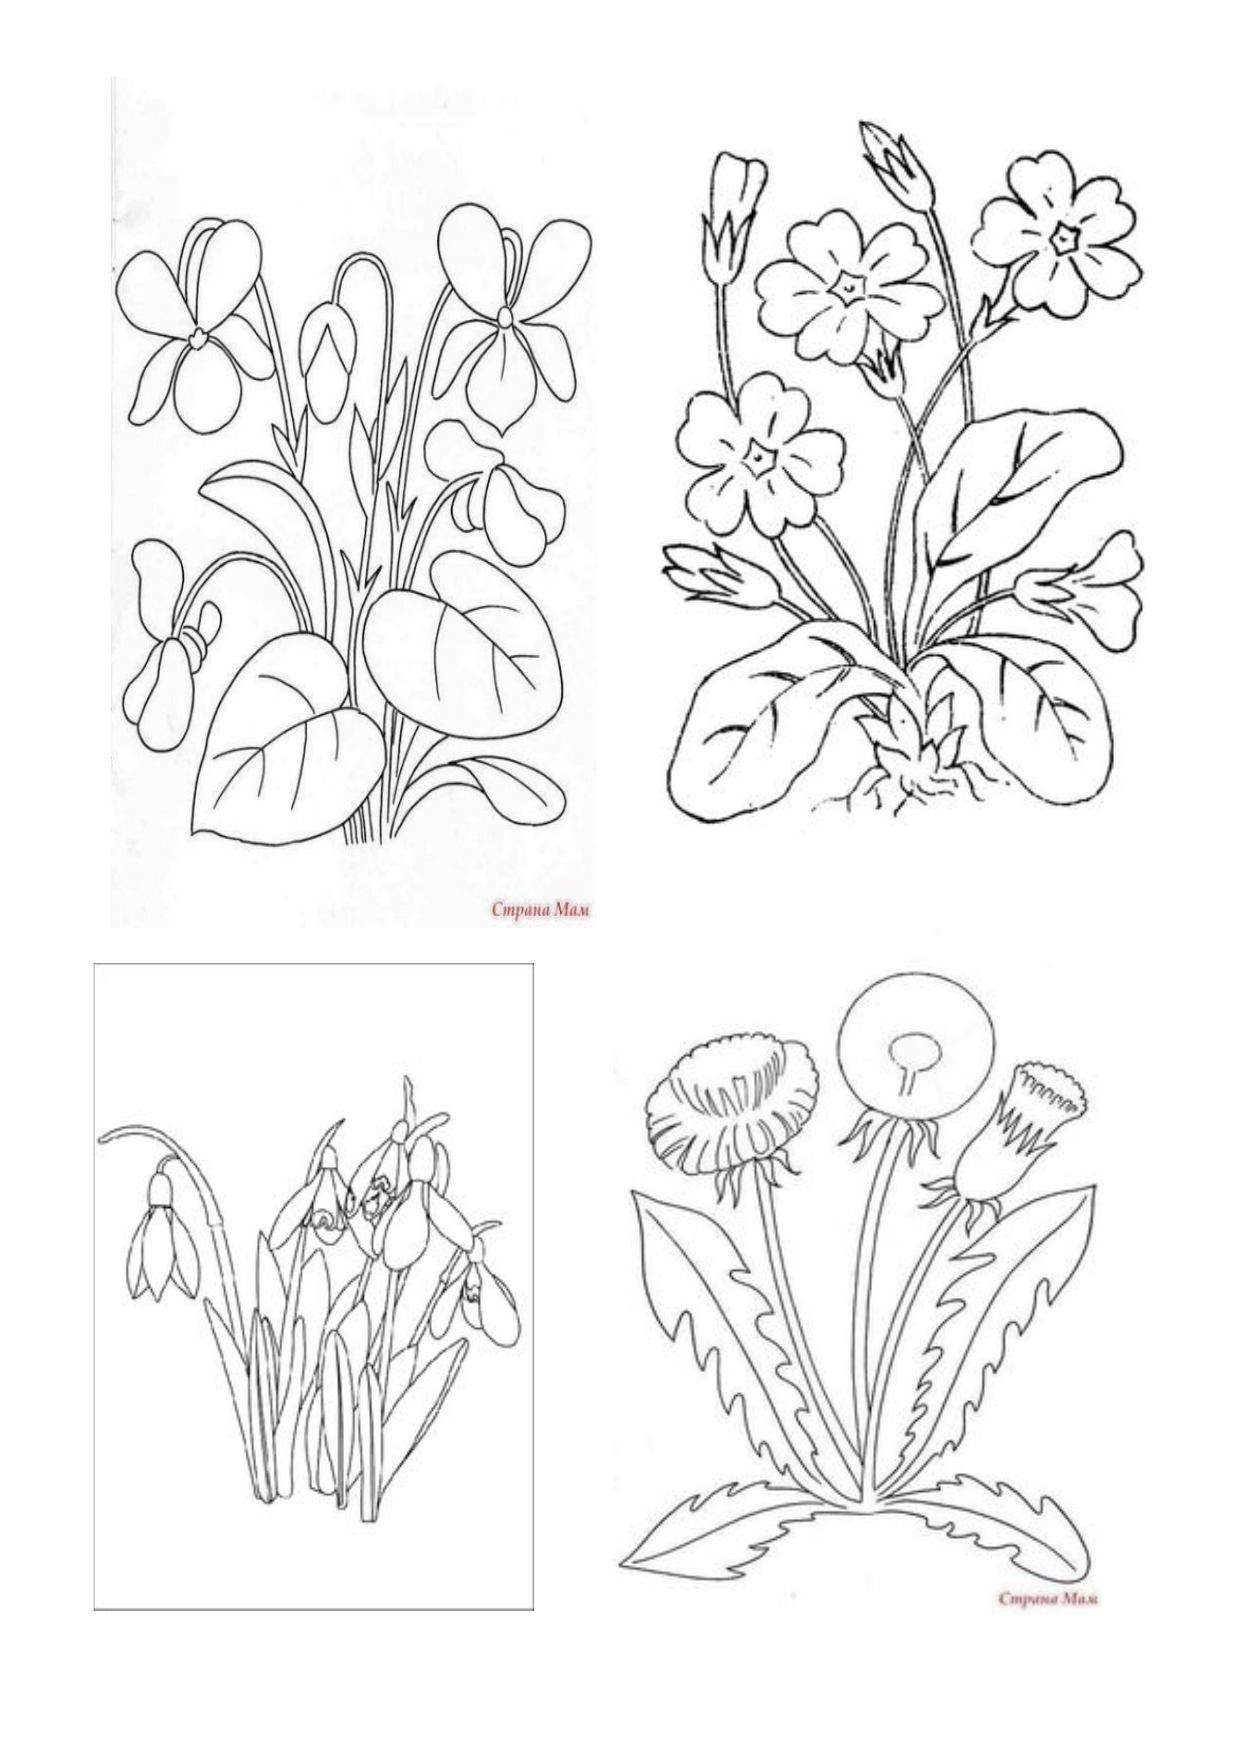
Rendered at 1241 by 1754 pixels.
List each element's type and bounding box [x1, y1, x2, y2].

picture [613, 907, 1105, 1614]
picture [110, 77, 597, 928]
picture [93, 963, 535, 1611]
picture [659, 118, 1147, 836]
